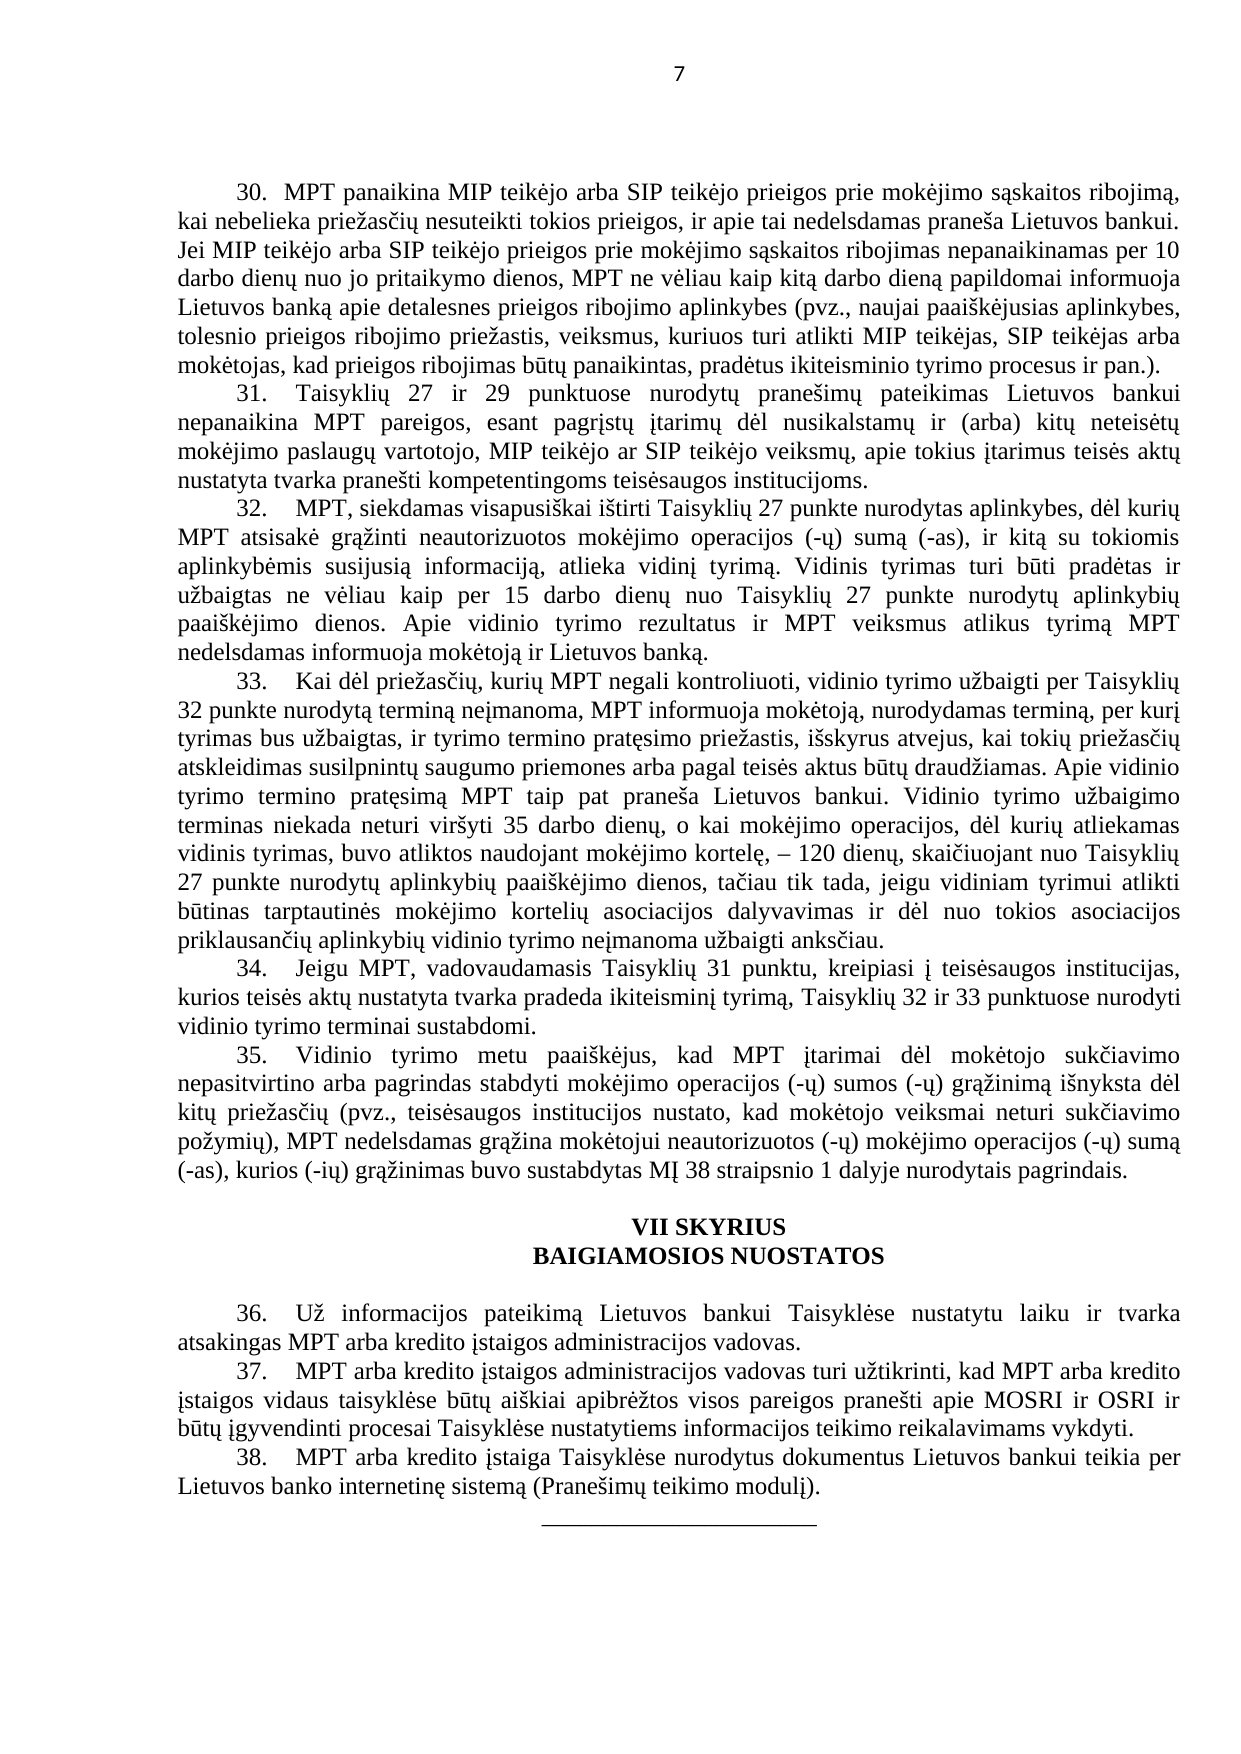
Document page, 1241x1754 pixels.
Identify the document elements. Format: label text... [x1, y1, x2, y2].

text 30. MPT panaikina MIP teikėjo arba SIP teikėjo prieigos prie mokėjimo sąskaitos ribojimą, kai nebelieka priežasčių nesuteikti tokios prieigos, ir apie tai nedelsdamas praneša Lietuvos bankui. Jei MIP teikėjo arba SIP teikėjo prieigos prie mokėjimo sąskaitos ribojimas nepanaikinamas per 10 darbo dienų nuo jo pritaikymo dienos, MPT ne vėliau kaip kitą darbo dieną papildomai informuoja Lietuvos banką apie detalesnes prieigos ribojimo aplinkybes (pvz., naujai paaiškėjusias aplinkybes, tolesnio prieigos ribojimo priežastis, veiksmus, kuriuos turi atlikti MIP teikėjas, SIP teikėjas arba mokėtojas, kad prieigos ribojimas būtų panaikintas, pradėtus ikiteisminio tyrimo procesus ir pan.). [177, 177, 1181, 378]
text BAIGIAMOSIOS NUOSTATOS [236, 1241, 1181, 1270]
text VII SKYRIUS [236, 1212, 1181, 1241]
text 38. MPT arba kredito įstaiga Taisyklėse nurodytus dokumentus Lietuvos bankui teikia per Lietuvos banko internetinę sistemą (Pranešimų teikimo modulį). [177, 1442, 1181, 1500]
text 33. Kai dėl priežasčių, kurių MPT negali kontroliuoti, vidinio tyrimo užbaigti per Taisyklių 32 punkte nurodytą terminą neįmanoma, MPT informuoja mokėtoją, nurodydamas terminą, per kurį tyrimas bus užbaigtas, ir tyrimo termino pratęsimo priežastis, išskyrus atvejus, kai tokių priežasčių atskleidimas susilpnintų saugumo priemones arba pagal teisės aktus būtų draudžiamas. Apie vidinio tyrimo termino pratęsimą MPT taip pat praneša Lietuvos bankui. Vidinio tyrimo užbaigimo terminas niekada neturi viršyti 35 darbo dienų, o kai mokėjimo operacijos, dėl kurių atliekamas vidinis tyrimas, buvo atliktos naudojant mokėjimo kortelę, – 120 dienų, skaičiuojant nuo Taisyklių 27 punkte nurodytų aplinkybių paaiškėjimo dienos, tačiau tik tada, jeigu vidiniam tyrimui atlikti būtinas tarptautinės mokėjimo kortelių asociacijos dalyvavimas ir dėl nuo tokios asociacijos priklausančių aplinkybių vidinio tyrimo neįmanoma užbaigti anksčiau. [177, 666, 1181, 953]
text 37. MPT arba kredito įstaigos administracijos vadovas turi užtikrinti, kad MPT arba kredito įstaigos vidaus taisyklėse būtų aiškiai apibrėžtos visos pareigos pranešti apie MOSRI ir OSRI ir būtų įgyvendinti procesai Taisyklėse nustatytiems informacijos teikimo reikalavimams vykdyti. [177, 1356, 1181, 1442]
text 31. Taisyklių 27 ir 29 punktuose nurodytų pranešimų pateikimas Lietuvos bankui nepanaikina MPT pareigos, esant pagrįstų įtarimų dėl nusikalstamų ir (arba) kitų neteisėtų mokėjimo paslaugų vartotojo, MIP teikėjo ar SIP teikėjo veiksmų, apie tokius įtarimus teisės aktų nustatyta tvarka pranešti kompetentingoms teisėsaugos institucijoms. [177, 378, 1181, 493]
text 36. Už informacijos pateikimą Lietuvos bankui Taisyklėse nustatytu laiku ir tvarka atsakingas MPT arba kredito įstaigos administracijos vadovas. [177, 1298, 1181, 1356]
text 32. MPT, siekdamas visapusiškai ištirti Taisyklių 27 punkte nurodytas aplinkybes, dėl kurių MPT atsisakė grąžinti neautorizuotos mokėjimo operacijos (-ų) sumą (-as), ir kitą su tokiomis aplinkybėmis susijusią informaciją, atlieka vidinį tyrimą. Vidinis tyrimas turi būti pradėtas ir užbaigtas ne vėliau kaip per 15 darbo dienų nuo Taisyklių 27 punkte nurodytų aplinkybių paaiškėjimo dienos. Apie vidinio tyrimo rezultatus ir MPT veiksmus atlikus tyrimą MPT nedelsdamas informuoja mokėtoją ir Lietuvos banką. [177, 493, 1181, 666]
text 34. Jeigu MPT, vadovaudamasis Taisyklių 31 punktu, kreipiasi į teisėsaugos institucijas, kurios teisės aktų nustatyta tvarka pradeda ikiteisminį tyrimą, Taisyklių 32 ir 33 punktuose nurodyti vidinio tyrimo terminai sustabdomi. [177, 953, 1181, 1040]
text 35. Vidinio tyrimo metu paaiškėjus, kad MPT įtarimai dėl mokėtojo sukčiavimo nepasitvirtino arba pagrindas stabdyti mokėjimo operacijos (-ų) sumos (-ų) grąžinimą išnyksta dėl kitų priežasčių (pvz., teisėsaugos institucijos nustato, kad mokėtojo veiksmai neturi sukčiavimo požymių), MPT nedelsdamas grąžina mokėtojui neautorizuotos (-ų) mokėjimo operacijos (-ų) sumą (-as), kurios (-ių) grąžinimas buvo sustabdytas MĮ 38 straipsnio 1 dalyje nurodytais pagrindais. [177, 1040, 1181, 1183]
text ______________________ [177, 1500, 1181, 1528]
